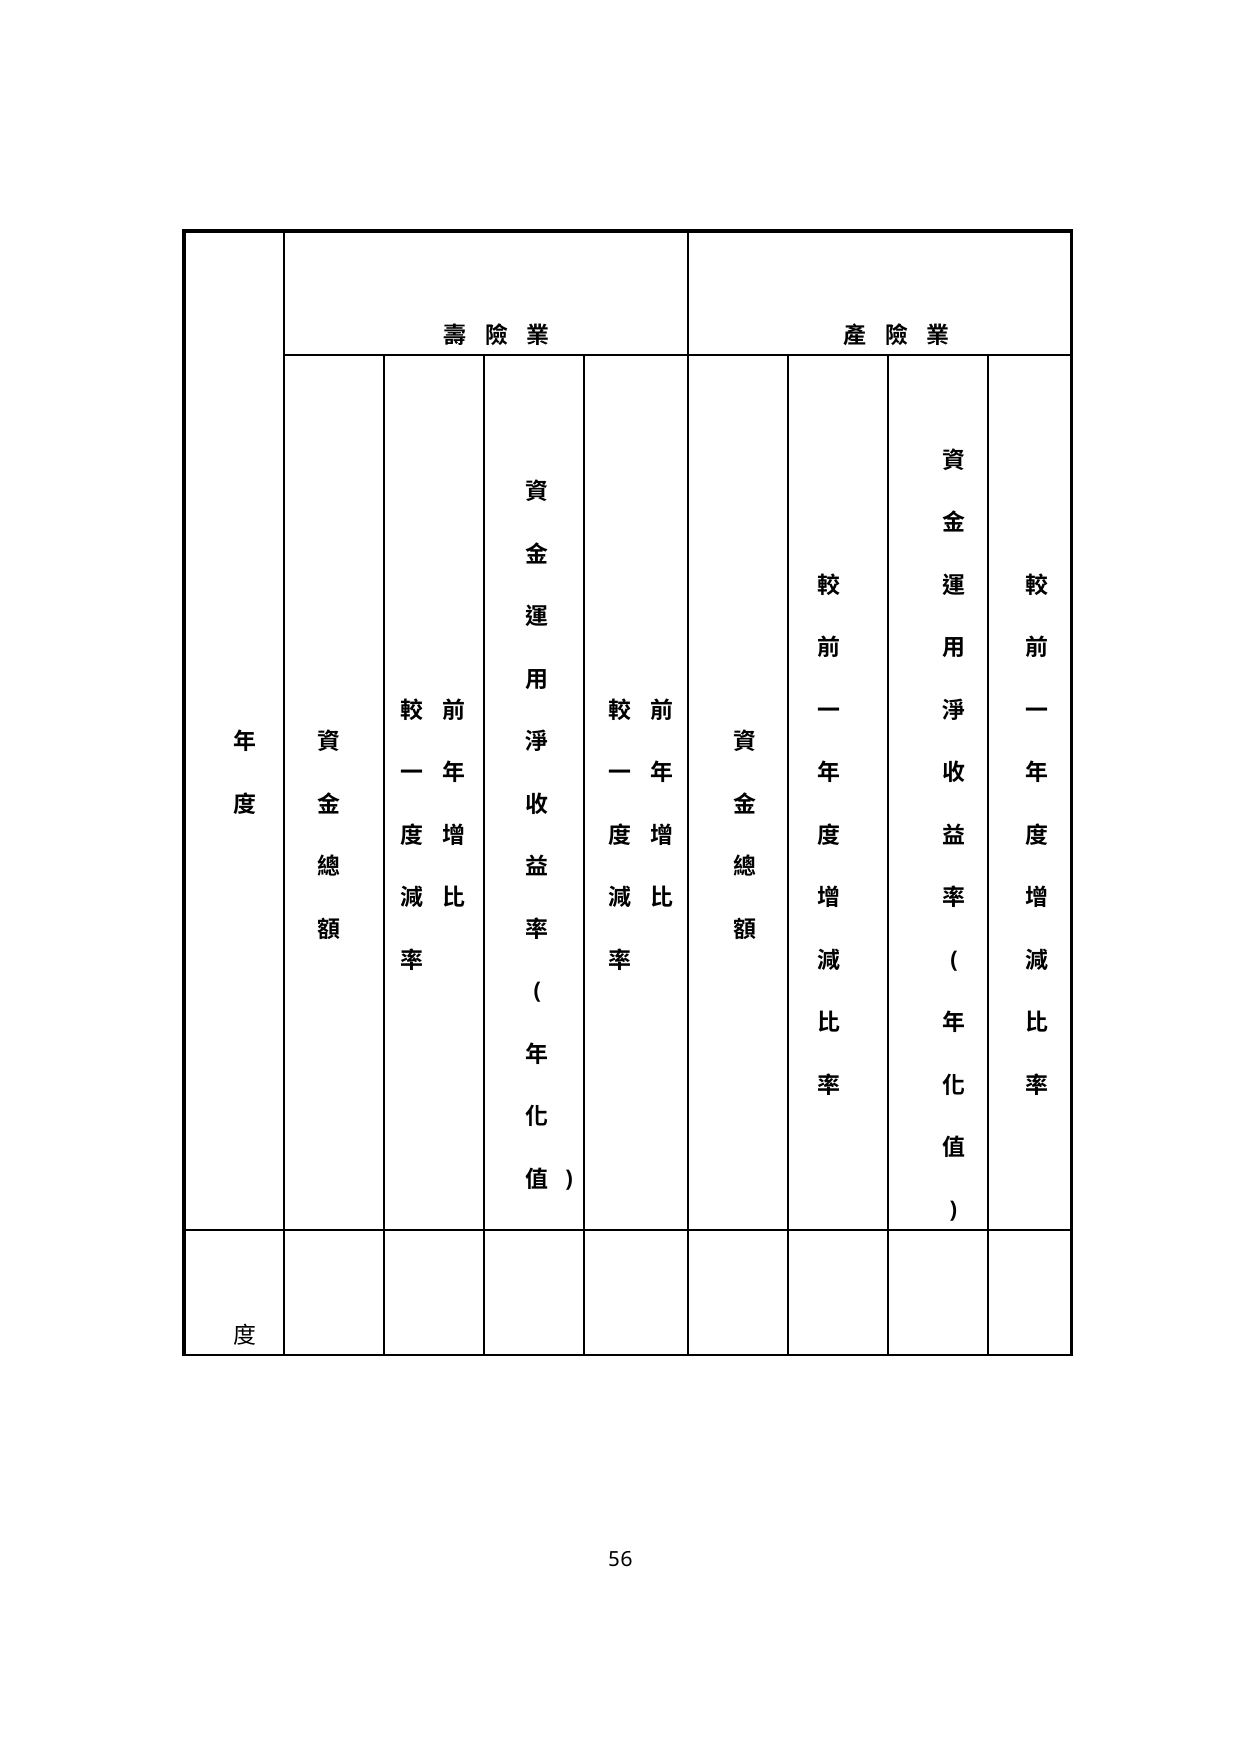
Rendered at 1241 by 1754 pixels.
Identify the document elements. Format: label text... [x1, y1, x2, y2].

table_cell [889, 1231, 987, 1354]
table_cell [485, 1231, 583, 1354]
table_header 壽險業 [285, 233, 687, 354]
table_cell [689, 1231, 787, 1354]
table_cell [789, 1231, 887, 1354]
table_cell 資金總額 [689, 356, 787, 1229]
table_cell 較前一年度增減比率 [385, 356, 483, 1229]
table_cell [585, 1231, 687, 1354]
table_cell 較前一年度增減比率 [789, 356, 887, 1229]
table_cell [285, 1231, 383, 1354]
table_cell [385, 1231, 483, 1354]
table_cell 度 [186, 1231, 283, 1354]
table_cell [989, 1231, 1070, 1354]
table_cell 較前一年度增減比率 [585, 356, 687, 1229]
table_header 年度 [186, 233, 283, 1229]
table_cell 資金運用淨收益率(年化值) [889, 356, 987, 1229]
table_cell 資金運用淨收益率(年化值) [485, 356, 583, 1229]
table_cell 較前一年度增減比率 [989, 356, 1070, 1229]
table_header 產險業 [689, 233, 1070, 354]
table_cell 資金總額 [285, 356, 383, 1229]
